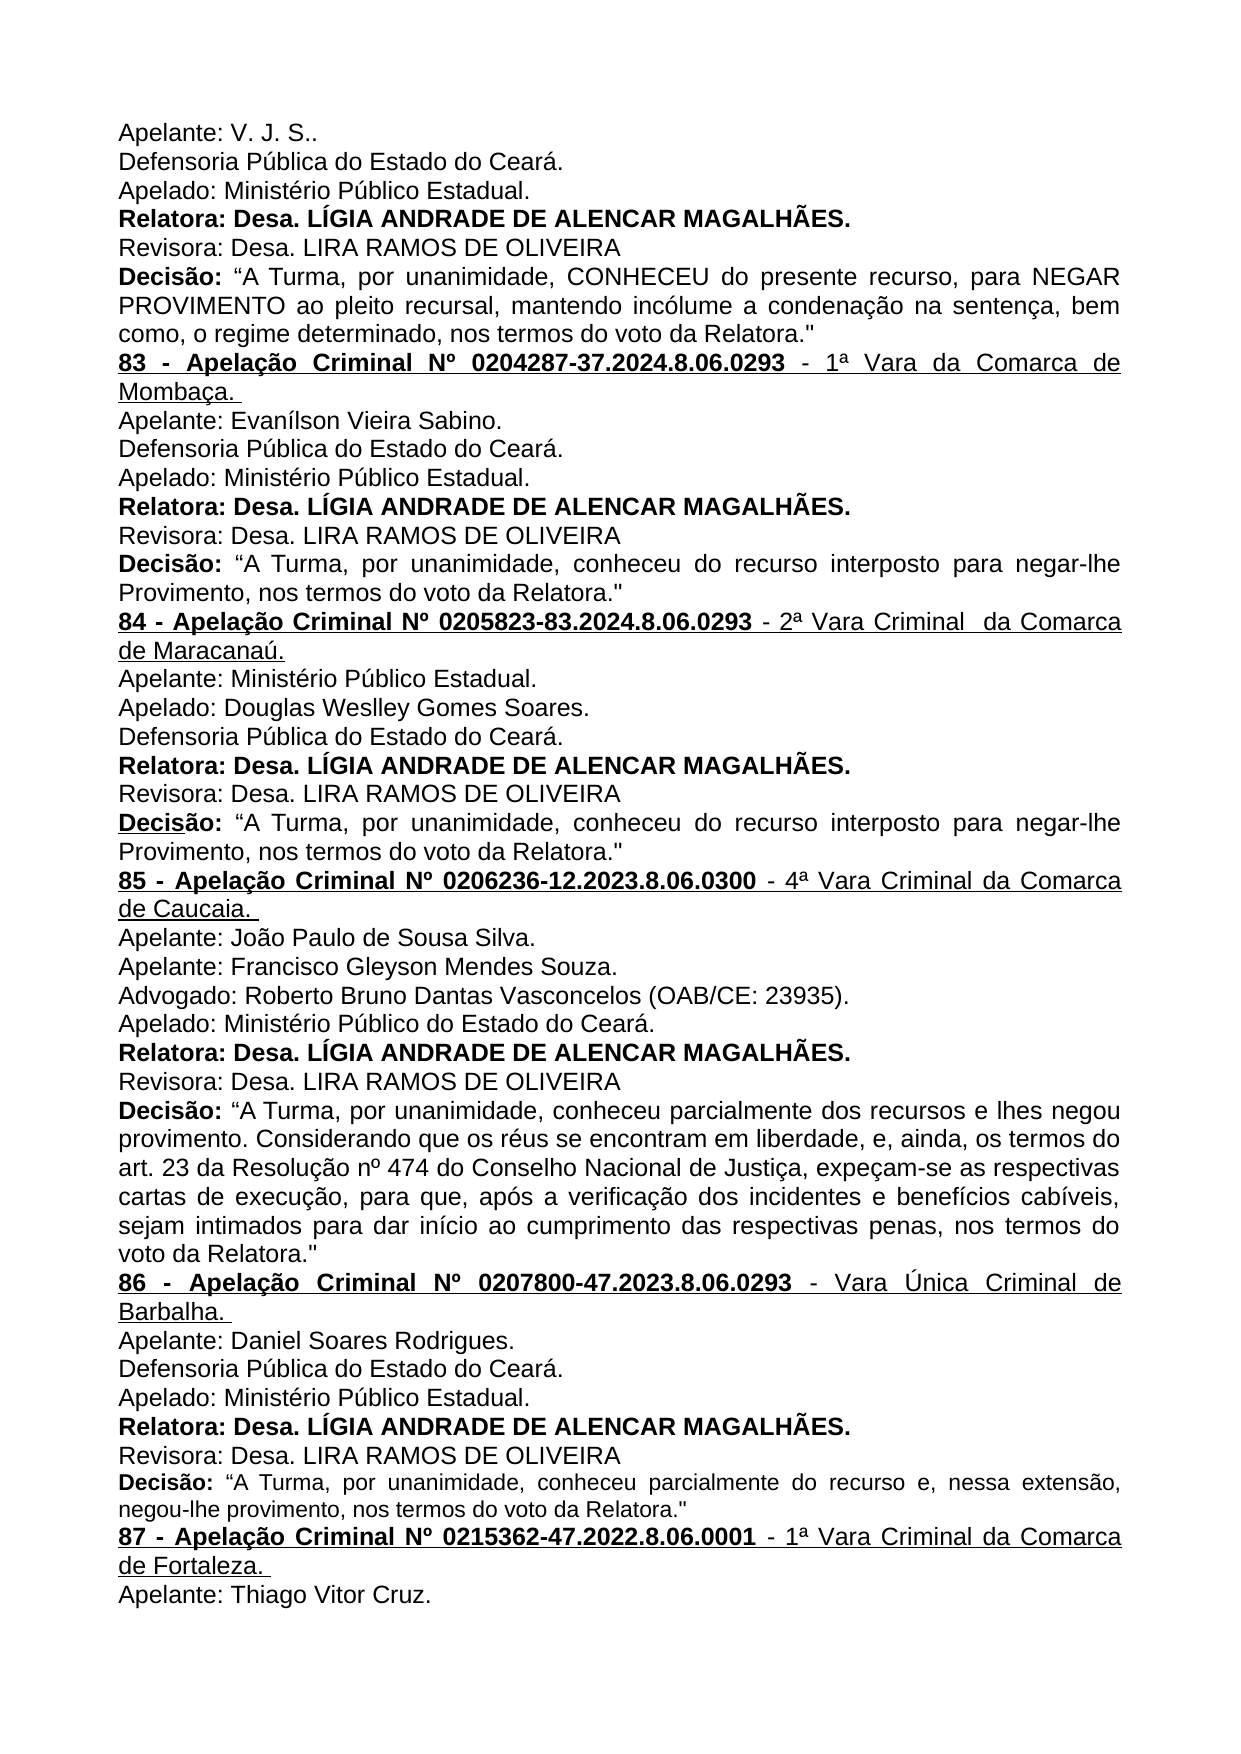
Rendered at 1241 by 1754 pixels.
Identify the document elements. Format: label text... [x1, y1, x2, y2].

text Apelante: V. J. S.. [118, 118, 1122, 147]
text Barbalha. [118, 1294, 1122, 1326]
text Apelante: Thiago Vitor Cruz. [118, 1579, 1122, 1608]
text 83 - Apelação Criminal Nº 0204287-37.2024.8.06.0293 - 1ª Vara da Comarca de Mombaça. [118, 348, 1122, 406]
text Relatora: Desa. LÍGIA ANDRADE DE ALENCAR MAGALHÃES. [118, 751, 1122, 779]
text Decisão: “A Turma, por unanimidade, conheceu do recurso interposto para negar-lhe Provimento, nos termos do voto da Relatora." [118, 808, 1122, 866]
text Defensoria Pública do Estado do Ceará. [118, 434, 1122, 463]
text Decisão: “A Turma, por unanimidade, conheceu parcialmente do recurso e, nessa extensão, negou-lhe provimento, nos termos do voto da Relatora." [118, 1469, 1122, 1522]
text de Caucaia. [118, 892, 1122, 923]
text Relatora: Desa. LÍGIA ANDRADE DE ALENCAR MAGALHÃES. [118, 1038, 1122, 1067]
text Apelante: Ministério Público Estadual. [118, 664, 1122, 693]
text Relatora: Desa. LÍGIA ANDRADE DE ALENCAR MAGALHÃES. [118, 204, 1122, 233]
text Decisão: “A Turma, por unanimidade, conheceu parcialmente dos recursos e lhes negou provimento. Considerando que os réus se encontram em liberdade, e, ainda, os termos do art. 23 da Resolução nº 474 do Conselho Nacional de Justiça, expeçam-se as respectivas cartas de execução, para que, após a verificação dos incidentes e benefícios cabíveis, sejam intimados para dar início ao cumprimento das respectivas penas, nos termos do voto da Relatora." [118, 1096, 1122, 1268]
text Apelado: Ministério Público Estadual. [118, 176, 1122, 204]
text Apelante: Daniel Soares Rodrigues. [118, 1326, 1122, 1354]
text Relatora: Desa. LÍGIA ANDRADE DE ALENCAR MAGALHÃES. [118, 492, 1122, 521]
text Defensoria Pública do Estado do Ceará. [118, 722, 1122, 751]
text Apelante: Francisco Gleyson Mendes Souza. [118, 952, 1122, 981]
text Apelado: Ministério Público do Estado do Ceará. [118, 1009, 1122, 1038]
text 84 - Apelação Criminal Nº 0205823-83.2024.8.06.0293 - 2ª Vara Criminal da Comarca [118, 607, 1122, 632]
text Apelado: Ministério Público Estadual. [118, 1383, 1122, 1412]
text Apelado: Douglas Weslley Gomes Soares. [118, 693, 1122, 722]
text 85 - Apelação Criminal Nº 0206236-12.2023.8.06.0300 - 4ª Vara Criminal da Comarca [118, 866, 1122, 891]
text Apelante: João Paulo de Sousa Silva. [118, 923, 1122, 952]
text Apelado: Ministério Público Estadual. [118, 463, 1122, 492]
text de Maracanaú. [118, 633, 1122, 664]
text Revisora: Desa. LIRA RAMOS DE OLIVEIRA [118, 779, 1122, 808]
text Defensoria Pública do Estado do Ceará. [118, 1354, 1122, 1383]
text Revisora: Desa. LIRA RAMOS DE OLIVEIRA [118, 233, 1122, 262]
text Apelante: Evanílson Vieira Sabino. [118, 406, 1122, 434]
text Revisora: Desa. LIRA RAMOS DE OLIVEIRA [118, 1441, 1122, 1469]
text Defensoria Pública do Estado do Ceará. [118, 147, 1122, 176]
text de Fortaleza. [118, 1548, 1122, 1579]
text Decisão: “A Turma, por unanimidade, conheceu do recurso interposto para negar-lhe Provimento, nos termos do voto da Relatora." [118, 549, 1122, 607]
text Decisão: “A Turma, por unanimidade, CONHECEU do presente recurso, para NEGAR PROVIMENTO ao pleito recursal, mantendo incólume a condenação na sentença, bem como, o regime determinado, nos termos do voto da Relatora." [118, 262, 1122, 348]
text Relatora: Desa. LÍGIA ANDRADE DE ALENCAR MAGALHÃES. [118, 1412, 1122, 1441]
text 87 - Apelação Criminal Nº 0215362-47.2022.8.06.0001 - 1ª Vara Criminal da Comarca [118, 1522, 1122, 1547]
text 86 - Apelação Criminal Nº 0207800-47.2023.8.06.0293 - Vara Única Criminal de [118, 1268, 1122, 1293]
text Revisora: Desa. LIRA RAMOS DE OLIVEIRA [118, 1067, 1122, 1096]
text Advogado: Roberto Bruno Dantas Vasconcelos (OAB/CE: 23935). [118, 981, 1122, 1009]
text Revisora: Desa. LIRA RAMOS DE OLIVEIRA [118, 521, 1122, 549]
